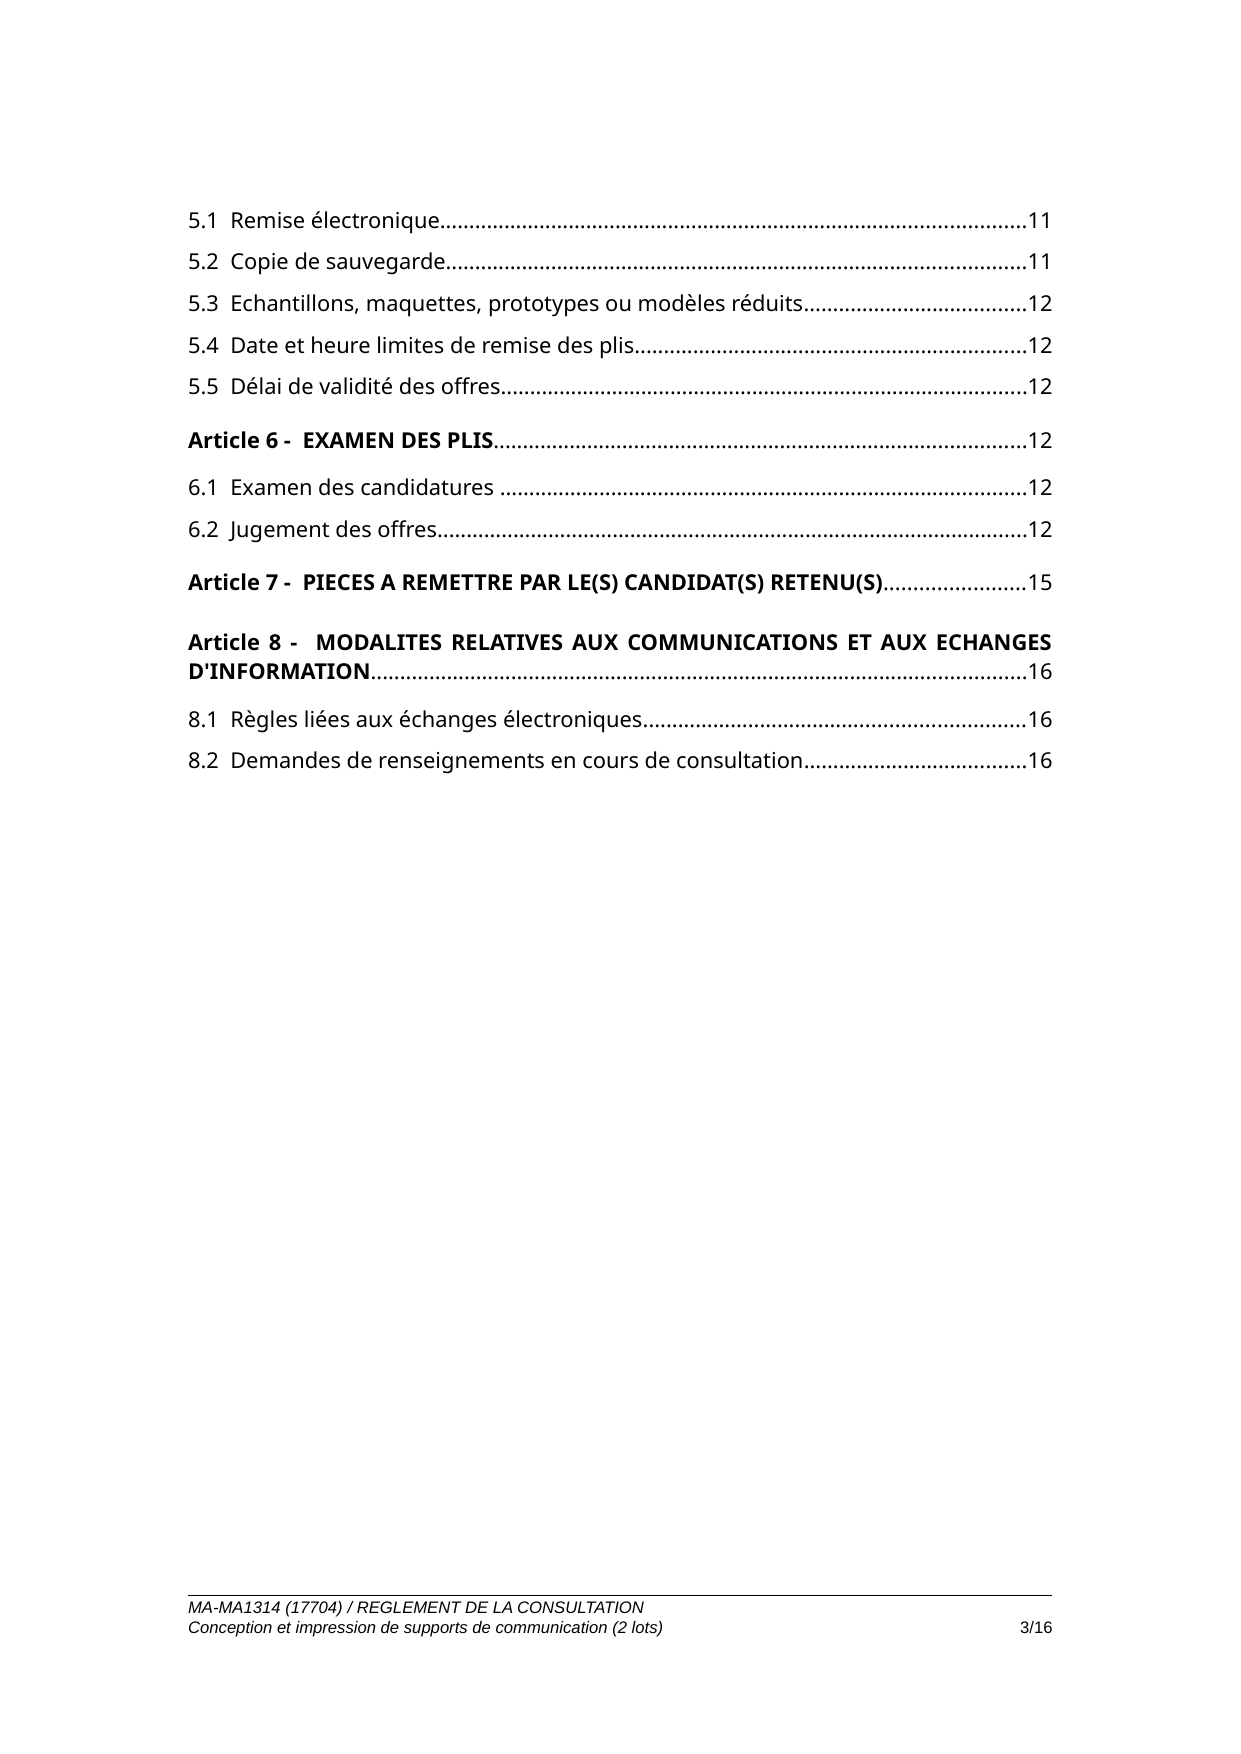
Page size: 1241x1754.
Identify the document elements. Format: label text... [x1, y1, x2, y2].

text 5.2 Copie de sauvegarde 11 [188, 246, 1052, 276]
text 5.5 Délai de validité des offres 12 [188, 371, 1052, 401]
text 5.3 Echantillons, maquettes, prototypes ou modèles réduits 12 [188, 288, 1052, 318]
text 5.1 Remise électronique 11 [188, 204, 1052, 234]
text 8.1 Règles liées aux échanges électroniques 16 [188, 704, 1052, 734]
text 5.4 Date et heure limites de remise des plis 12 [188, 329, 1052, 359]
text Article 7 - PIECES A REMETTRE PAR LE(S) CANDIDAT(S) RETENU(S) 15 [188, 567, 1052, 597]
text 6.2 Jugement des offres 12 [188, 514, 1052, 544]
text 8.2 Demandes de renseignements en cours de consultation 16 [188, 746, 1052, 775]
text Article 6 - EXAMEN DES PLIS 12 [188, 425, 1052, 454]
text Article 8 - MODALITES RELATIVES AUX COMMUNICATIONS ET AUX ECHANGES D'INFORMATION 16 [188, 627, 1052, 686]
text 6.1 Examen des candidatures 12 [188, 472, 1052, 502]
